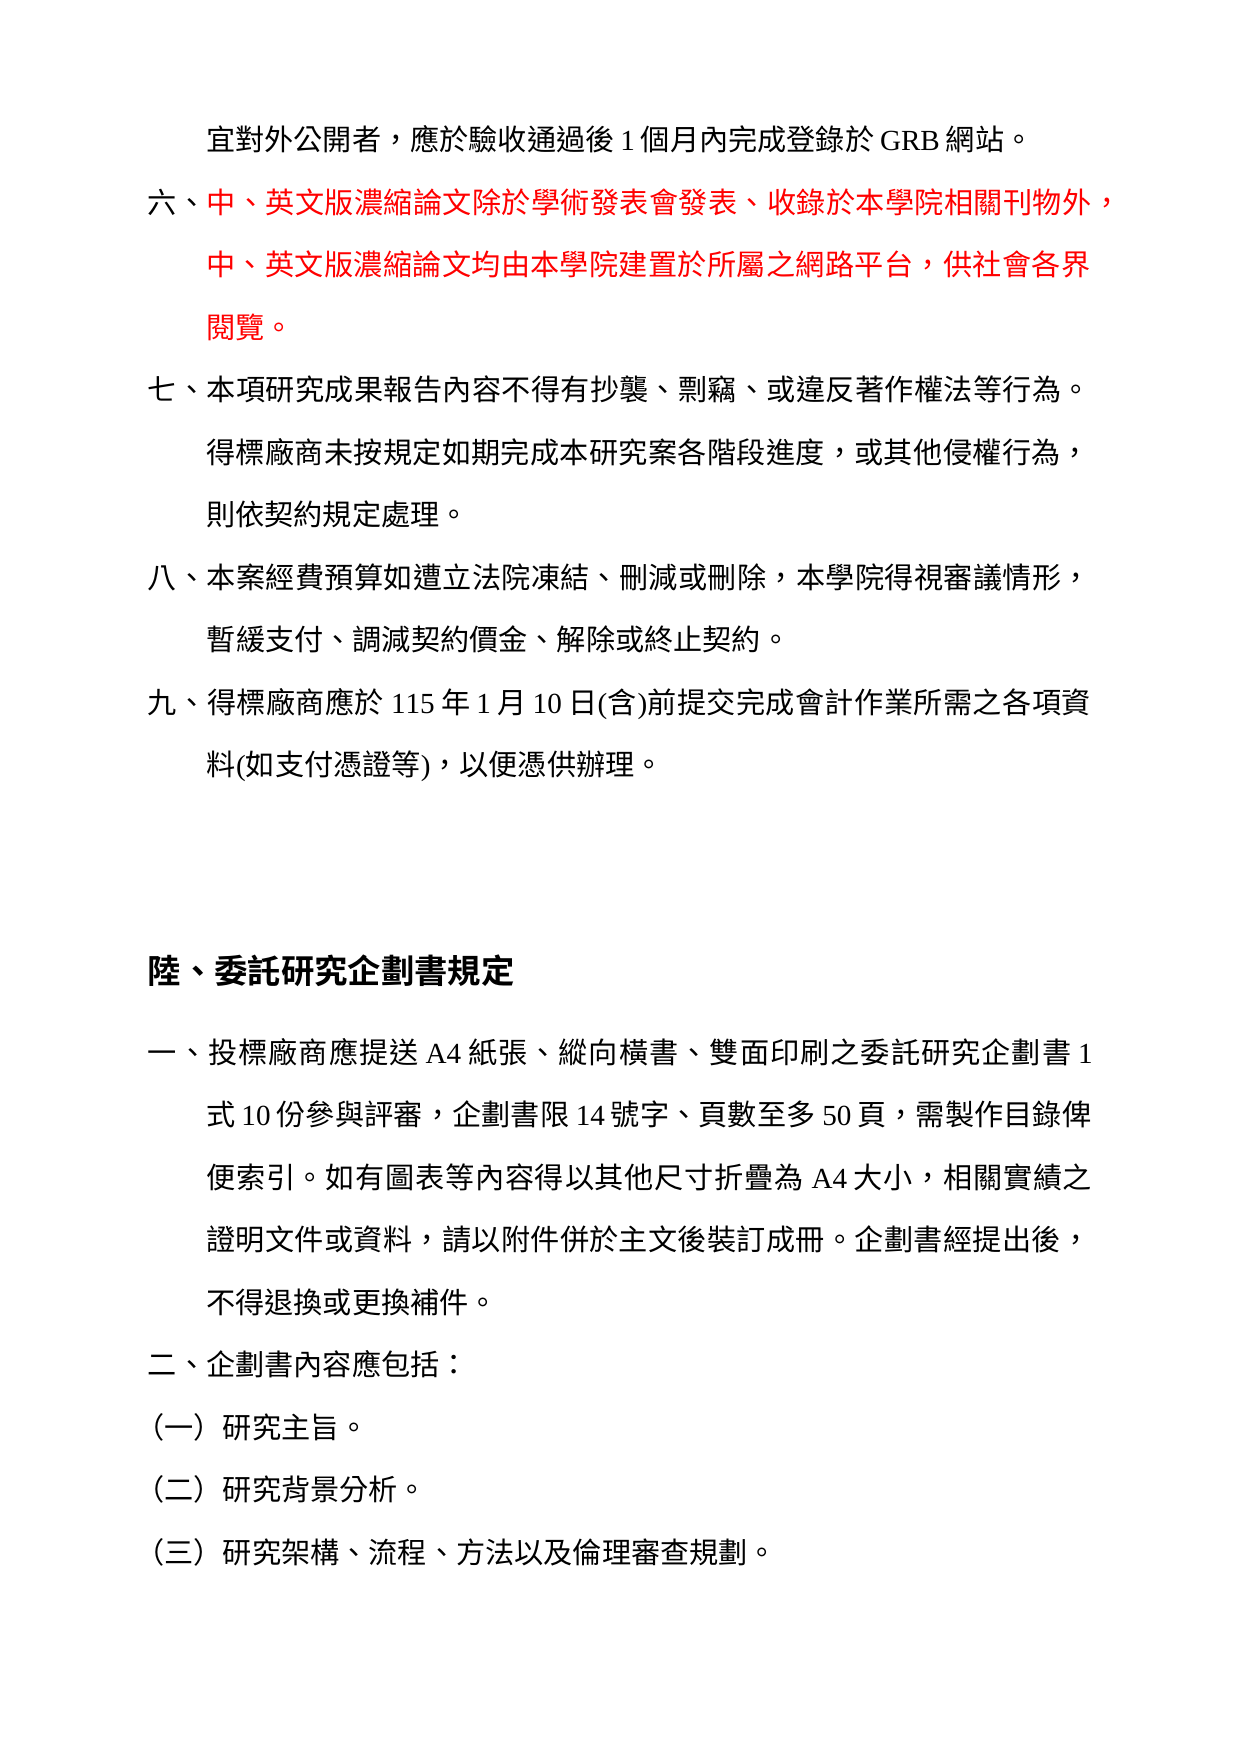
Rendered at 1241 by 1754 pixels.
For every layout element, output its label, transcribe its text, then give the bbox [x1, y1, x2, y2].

text 宜對外公開者，應於驗收通過後1個月內完成登錄於GRB網站。 [148, 96, 1092, 159]
text 八、本案經費預算如遭立法院凍結、刪減或刪除，本學院得視審議情形，暫緩支付、調減契約價金、解除或終止契約。 [148, 534, 1092, 659]
text 陸、委託研究企劃書規定 [148, 927, 1092, 990]
text 一、投標廠商應提送A4紙張、縱向橫書、雙面印刷之委託研究企劃書1式10份參與評審，企劃書限14號字、頁數至多50頁，需製作目錄俾便索引。如有圖表等內容得以其他尺寸折疊為A4大小，相關實績之證明文件或資料，請以附件併於主文後裝訂成冊。企劃書經提出後，不得退換或更換補件。 [148, 1009, 1092, 1321]
text （二）研究背景分析。 [135, 1446, 1092, 1509]
text （一）研究主旨。 [135, 1384, 1092, 1446]
text （三）研究架構、流程、方法以及倫理審查規劃。 [135, 1509, 1092, 1571]
text 六、中、英文版濃縮論文除於學術發表會發表、收錄於本學院相關刊物外，中、英文版濃縮論文均由本學院建置於所屬之網路平台，供社會各界閱覽。 [148, 159, 1092, 346]
text 七、本項研究成果報告內容不得有抄襲、剽竊、或違反著作權法等行為。得標廠商未按規定如期完成本研究案各階段進度，或其他侵權行為，則依契約規定處理。 [148, 346, 1092, 534]
text 二、企劃書內容應包括： [148, 1321, 1092, 1384]
text 九、得標廠商應於115年1月10日(含)前提交完成會計作業所需之各項資料(如支付憑證等)，以便憑供辦理。 [148, 659, 1092, 784]
